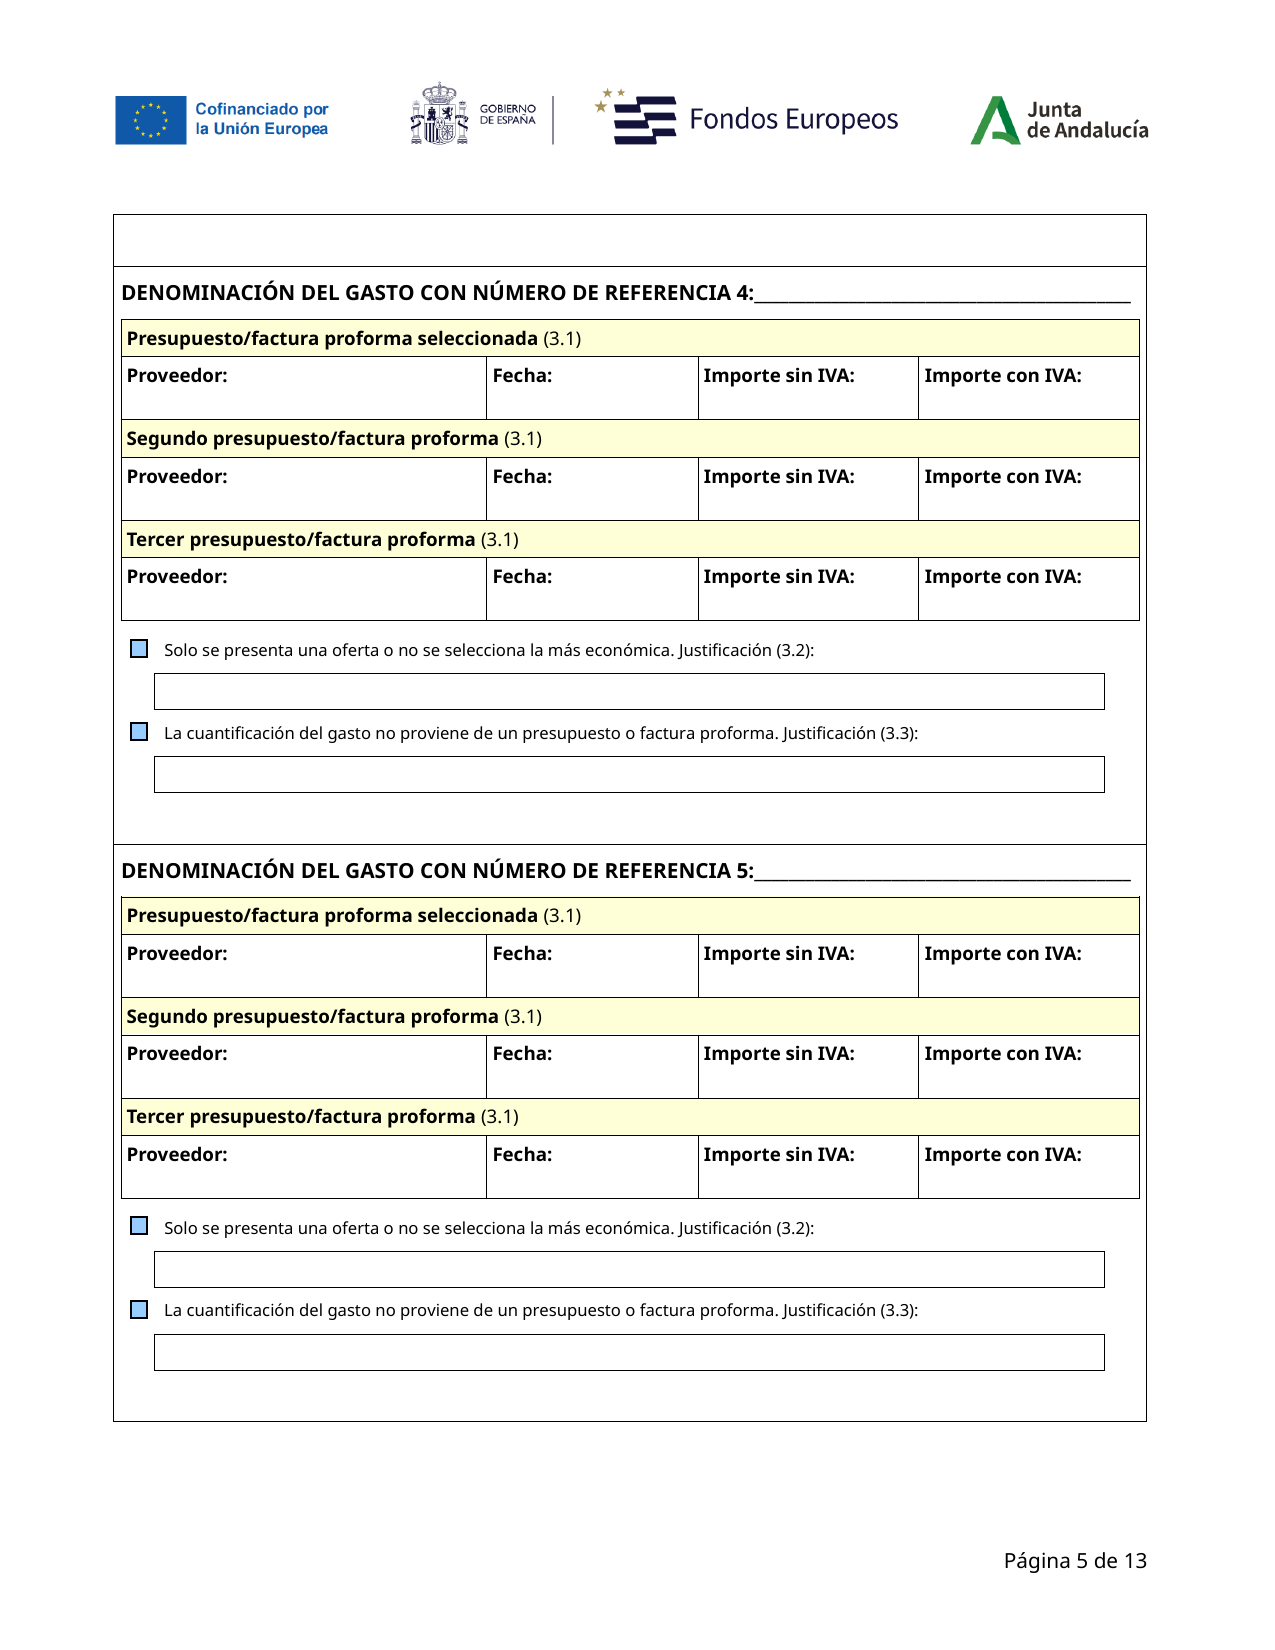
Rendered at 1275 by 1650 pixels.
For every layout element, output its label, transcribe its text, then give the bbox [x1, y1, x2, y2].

table_cell Importe sin IVA: [699, 1036, 918, 1097]
table_cell Proveedor: [122, 458, 486, 520]
table_header [155, 674, 1104, 709]
table_cell Segundo presupuesto/factura proforma (3.1) [122, 420, 1139, 457]
table_cell Fecha: [487, 357, 698, 419]
table_cell Importe sin IVA: [699, 558, 918, 620]
table_cell Proveedor: [122, 357, 486, 419]
table_cell Importe sin IVA: [699, 458, 918, 520]
table_cell DENOMINACIÓN DEL GASTO CON NÚMERO DE REFERENCIA 5:____________________________________________ Solo se presenta una oferta o no se selecciona la más económica. Justificación (3.2): La cuantificación del gasto no proviene de un presupuesto o factura proforma. Justificación (3.3): [114, 845, 1146, 1421]
table_cell Importe sin IVA: [699, 357, 918, 419]
table_cell Fecha: [487, 935, 698, 997]
table_cell Proveedor: [122, 1036, 486, 1097]
table_cell DENOMINACIÓN DEL GASTO CON NÚMERO DE REFERENCIA 4:____________________________________________ Solo se presenta una oferta o no se selecciona la más económica. Justificación (3.2): La cuantificación del gasto no proviene de un presupuesto o factura proforma. Justificación (3.3): [114, 267, 1146, 843]
table_cell Importe sin IVA: [699, 1136, 918, 1198]
table_header [155, 757, 1104, 792]
table_cell Fecha: [487, 1036, 698, 1097]
table_cell Fecha: [487, 1136, 698, 1198]
table_cell Importe con IVA: [919, 1036, 1139, 1097]
table_cell Importe sin IVA: [699, 935, 918, 997]
table_cell Importe con IVA: [919, 935, 1139, 997]
table_cell Importe con IVA: [919, 458, 1139, 520]
table_cell [114, 215, 1146, 266]
table_cell Fecha: [487, 558, 698, 620]
table_cell Importe con IVA: [919, 558, 1139, 620]
table_cell Proveedor: [122, 935, 486, 997]
table_header Presupuesto/factura proforma seleccionada (3.1) [122, 320, 1139, 356]
table_header [155, 1252, 1104, 1287]
table_cell Importe con IVA: [919, 357, 1139, 419]
table_header [155, 1335, 1104, 1369]
table_cell Proveedor: [122, 558, 486, 620]
table_cell Tercer presupuesto/factura proforma (3.1) [122, 521, 1139, 557]
table_cell Fecha: [487, 458, 698, 520]
table_cell Importe con IVA: [919, 1136, 1139, 1198]
table_cell Proveedor: [122, 1136, 486, 1198]
table_cell Tercer presupuesto/factura proforma (3.1) [122, 1099, 1139, 1135]
table_header Presupuesto/factura proforma seleccionada (3.1) [122, 898, 1139, 934]
table_cell Segundo presupuesto/factura proforma (3.1) [122, 998, 1139, 1034]
